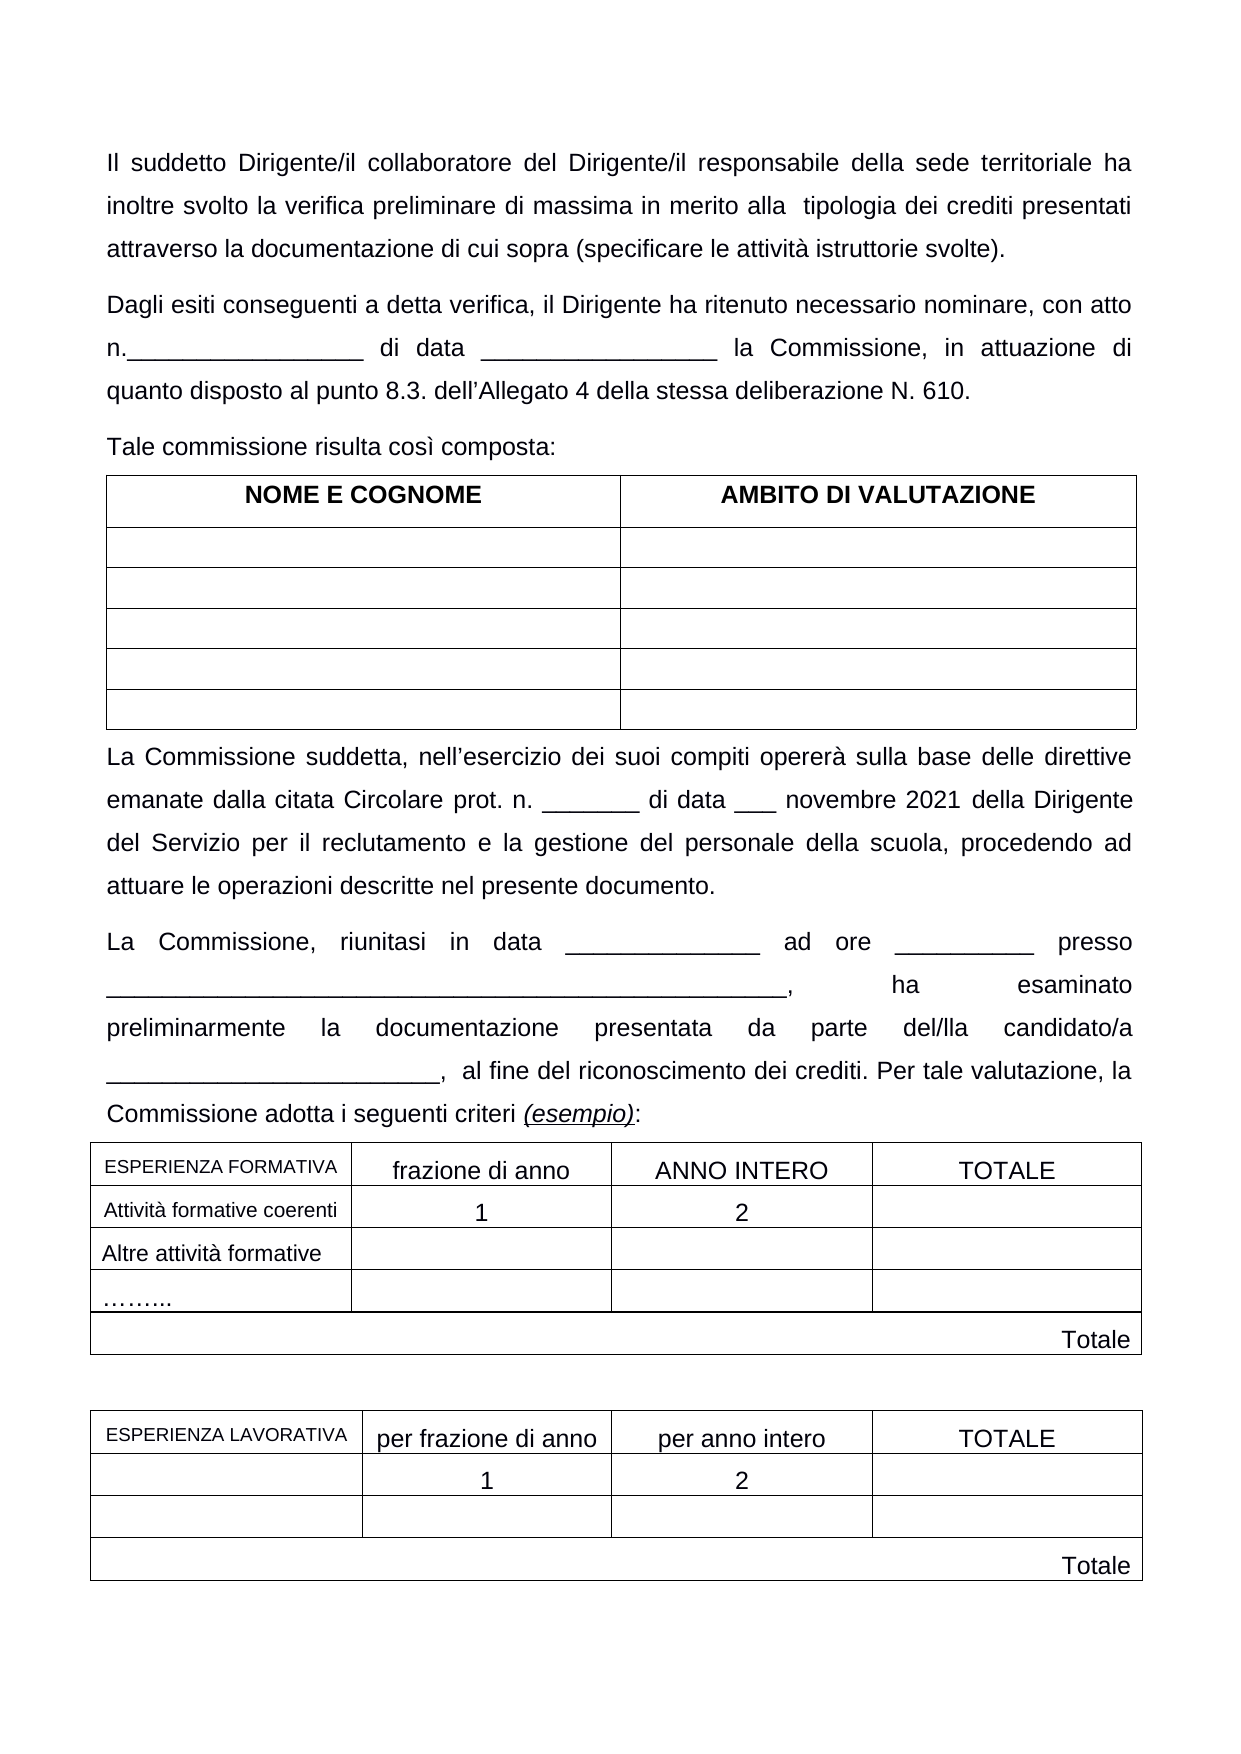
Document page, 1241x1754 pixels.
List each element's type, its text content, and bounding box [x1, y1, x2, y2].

table_cell [612, 1228, 872, 1269]
table_cell [873, 1496, 1142, 1537]
table_cell [352, 1228, 611, 1269]
table_cell Totale [91, 1538, 1142, 1579]
table_cell [612, 1270, 872, 1311]
table_cell [352, 1270, 611, 1311]
table_cell [621, 690, 1136, 729]
table_cell [612, 1496, 872, 1537]
table_header AMBITO DI VALUTAZIONE [621, 476, 1136, 527]
table_cell Altre attività formative [91, 1228, 351, 1269]
table_cell 2 [612, 1186, 872, 1227]
table_header ESPERIENZA FORMATIVA [91, 1143, 351, 1184]
table_header frazione di anno [352, 1143, 611, 1184]
table_cell [107, 568, 620, 608]
table_header ANNO INTERO [612, 1143, 872, 1184]
text Tale commissione risulta così composta: [106, 431, 1134, 460]
table_header per anno intero [612, 1411, 872, 1453]
table_cell [107, 690, 620, 729]
table_cell [873, 1270, 1141, 1311]
table_cell [91, 1454, 362, 1495]
table_cell [107, 649, 620, 688]
table_header NOME E COGNOME [107, 476, 620, 527]
table_header TOTALE [873, 1411, 1142, 1453]
table_cell Attività formative coerenti [91, 1186, 351, 1227]
table_header TOTALE [873, 1143, 1141, 1184]
table_cell ……... [91, 1270, 351, 1311]
text Il suddetto Dirigente/il collaboratore del Dirigente/il responsabile della sede territoriale ha inoltre svolto la verifica preliminare di massima in merito alla tipologia dei crediti presentati attraverso la documentazione di cui sopra (specificare le attività istruttorie svolte). [106, 148, 1134, 263]
text La Commissione, riunitasi in data ______________ ad ore __________ presso _________________________________________________, ha esaminato preliminarmente la documentazione presentata da parte del/lla candidato/a ________________________, al fine del riconoscimento dei crediti. Per tale valutazione, la Commissione adotta i seguenti criteri (esempio): [106, 927, 1134, 1128]
table_cell [873, 1454, 1142, 1495]
table_cell 1 [352, 1186, 611, 1227]
text La Commissione suddetta, nell’esercizio dei suoi compiti opererà sulla base delle direttive emanate dalla citata Circolare prot. n. _______ di data ___ novembre 2021 della Dirigente del Servizio per il reclutamento e la gestione del personale della scuola, procedendo ad attuare le operazioni descritte nel presente documento. [106, 742, 1134, 900]
table_cell Totale [91, 1313, 1141, 1354]
table_cell [621, 609, 1136, 648]
table_cell 1 [363, 1454, 611, 1495]
table_cell [621, 528, 1136, 567]
table_cell [621, 568, 1136, 608]
table_header ESPERIENZA LAVORATIVA [91, 1411, 362, 1453]
table_cell [621, 649, 1136, 688]
table_cell [107, 528, 620, 567]
table_cell [91, 1496, 362, 1537]
table_cell [107, 609, 620, 648]
table_cell [363, 1496, 611, 1537]
table_cell [873, 1228, 1141, 1269]
table_header per frazione di anno [363, 1411, 611, 1453]
table_cell [873, 1186, 1141, 1227]
table_cell 2 [612, 1454, 872, 1495]
text Dagli esiti conseguenti a detta verifica, il Dirigente ha ritenuto necessario nominare, con atto n._________________ di data _________________ la Commissione, in attuazione di quanto disposto al punto 8.3. dell’Allegato 4 della stessa deliberazione N. 610. [106, 289, 1134, 404]
